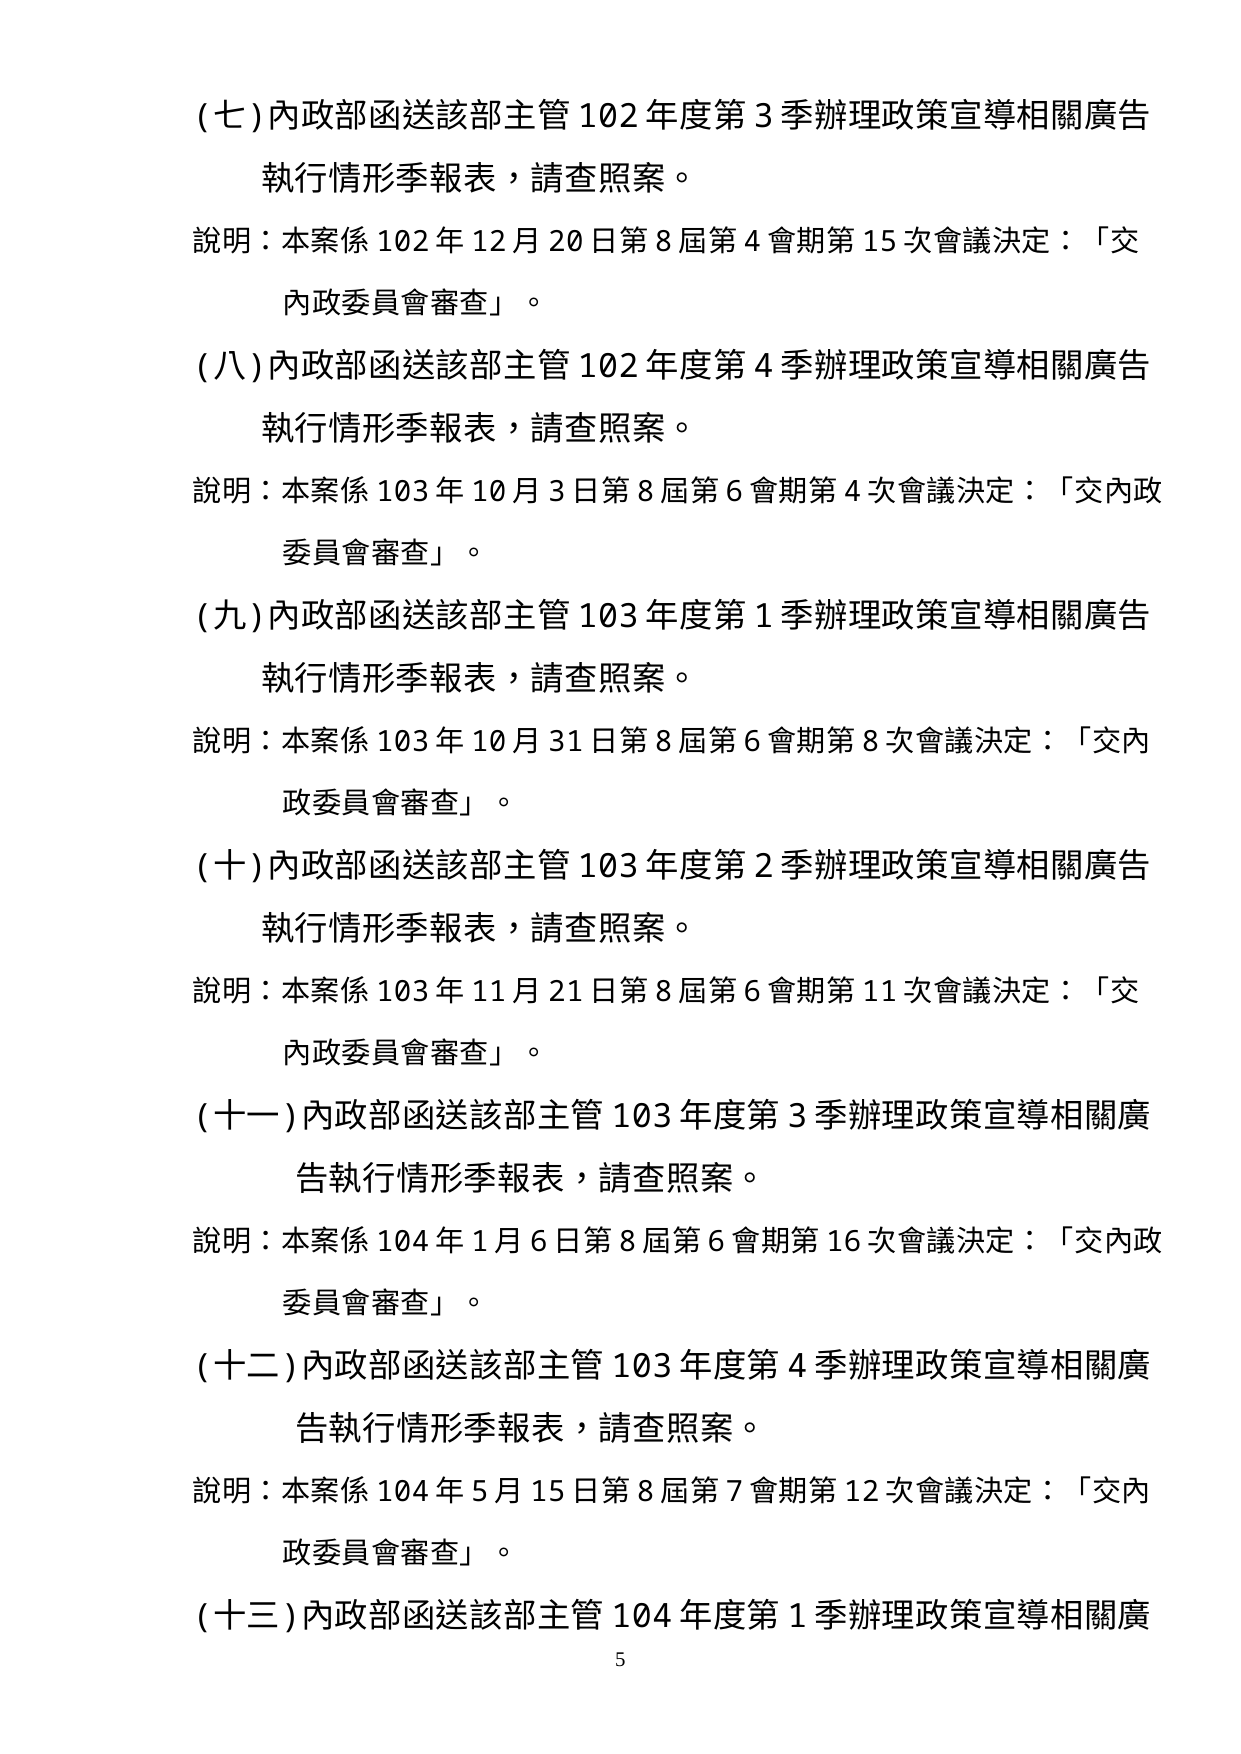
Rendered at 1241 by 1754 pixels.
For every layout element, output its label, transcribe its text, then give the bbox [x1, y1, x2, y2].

text 說明：本案係102年12月20日第8屆第4會期第15次會議決定：「交內政委員會審查」。 [192, 197, 1166, 322]
text 說明：本案係103年10月31日第8屆第6會期第8次會議決定：「交內政委員會審查」。 [192, 697, 1166, 822]
text (八)內政部函送該部主管102年度第4季辦理政策宣導相關廣告執行情形季報表，請查照案。 [192, 322, 1166, 447]
text 說明：本案係103年11月21日第8屆第6會期第11次會議決定：「交內政委員會審查」。 [192, 947, 1166, 1072]
text (十二)內政部函送該部主管103年度第4季辦理政策宣導相關廣告執行情形季報表，請查照案。 [192, 1322, 1166, 1447]
text 說明：本案係104年5月15日第8屆第7會期第12次會議決定：「交內政委員會審查」。 [192, 1447, 1166, 1572]
text (十一)內政部函送該部主管103年度第3季辦理政策宣導相關廣告執行情形季報表，請查照案。 [192, 1072, 1166, 1197]
text 說明：本案係104年1月6日第8屆第6會期第16次會議決定：「交內政委員會審查」。 [192, 1197, 1166, 1322]
text 說明：本案係103年10月3日第8屆第6會期第4次會議決定：「交內政委員會審查」。 [192, 447, 1166, 572]
text (七)內政部函送該部主管102年度第3季辦理政策宣導相關廣告執行情形季報表，請查照案。 [192, 72, 1166, 197]
text (十)內政部函送該部主管103年度第2季辦理政策宣導相關廣告執行情形季報表，請查照案。 [192, 822, 1166, 947]
text (九)內政部函送該部主管103年度第1季辦理政策宣導相關廣告執行情形季報表，請查照案。 [192, 572, 1166, 697]
text (十三)內政部函送該部主管104年度第1季辦理政策宣導相關廣 [192, 1572, 1166, 1634]
